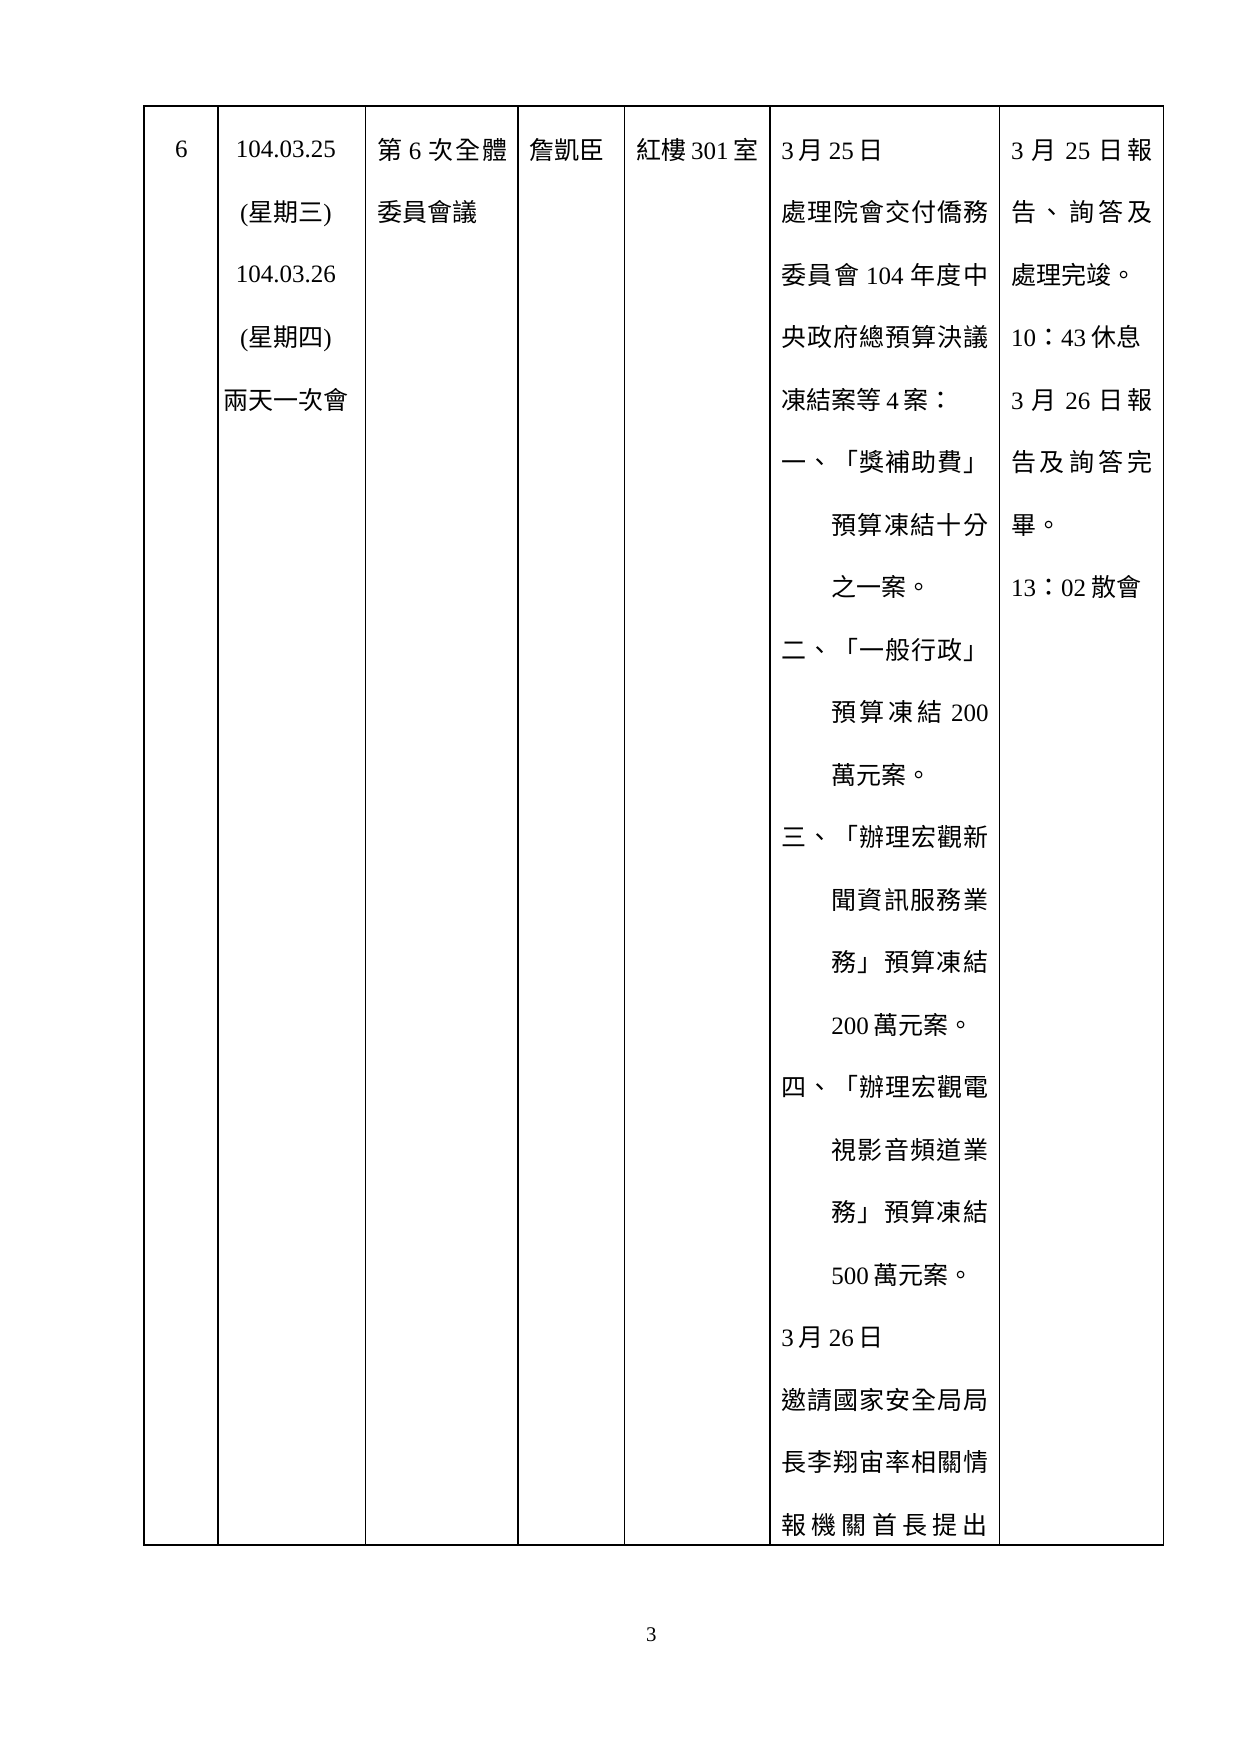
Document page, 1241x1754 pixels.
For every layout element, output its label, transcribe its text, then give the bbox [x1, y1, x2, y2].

table_cell 3月25日 處理院會交付僑務委員會104年度中央政府總預算決議凍結案等4案： 一、「獎補助費」預算凍結十分之一案。 二、「一般行政」預算凍結200萬元案。 三、「辦理宏觀新聞資訊服務業務」預算凍結200萬元案。 四、「辦理宏觀電視影音頻道業務」預算凍結500萬元案。 3月26日 邀請國家安全局局長李翔宙率相關情報機關首長提出 [771, 107, 999, 1544]
table_cell 詹凱臣 [519, 107, 624, 1544]
table_cell 紅樓301室 [625, 107, 769, 1544]
table_cell 3月25日報告、詢答及處理完竣。 10：43休息 3月26日報告及詢答完畢。 13：02散會 [1000, 107, 1163, 1544]
table_cell 6 [145, 107, 217, 1544]
table_cell 104.03.25 (星期三) 104.03.26 (星期四) 兩天一次會 [219, 107, 365, 1544]
table_cell 第6次全體委員會議 [366, 107, 517, 1544]
